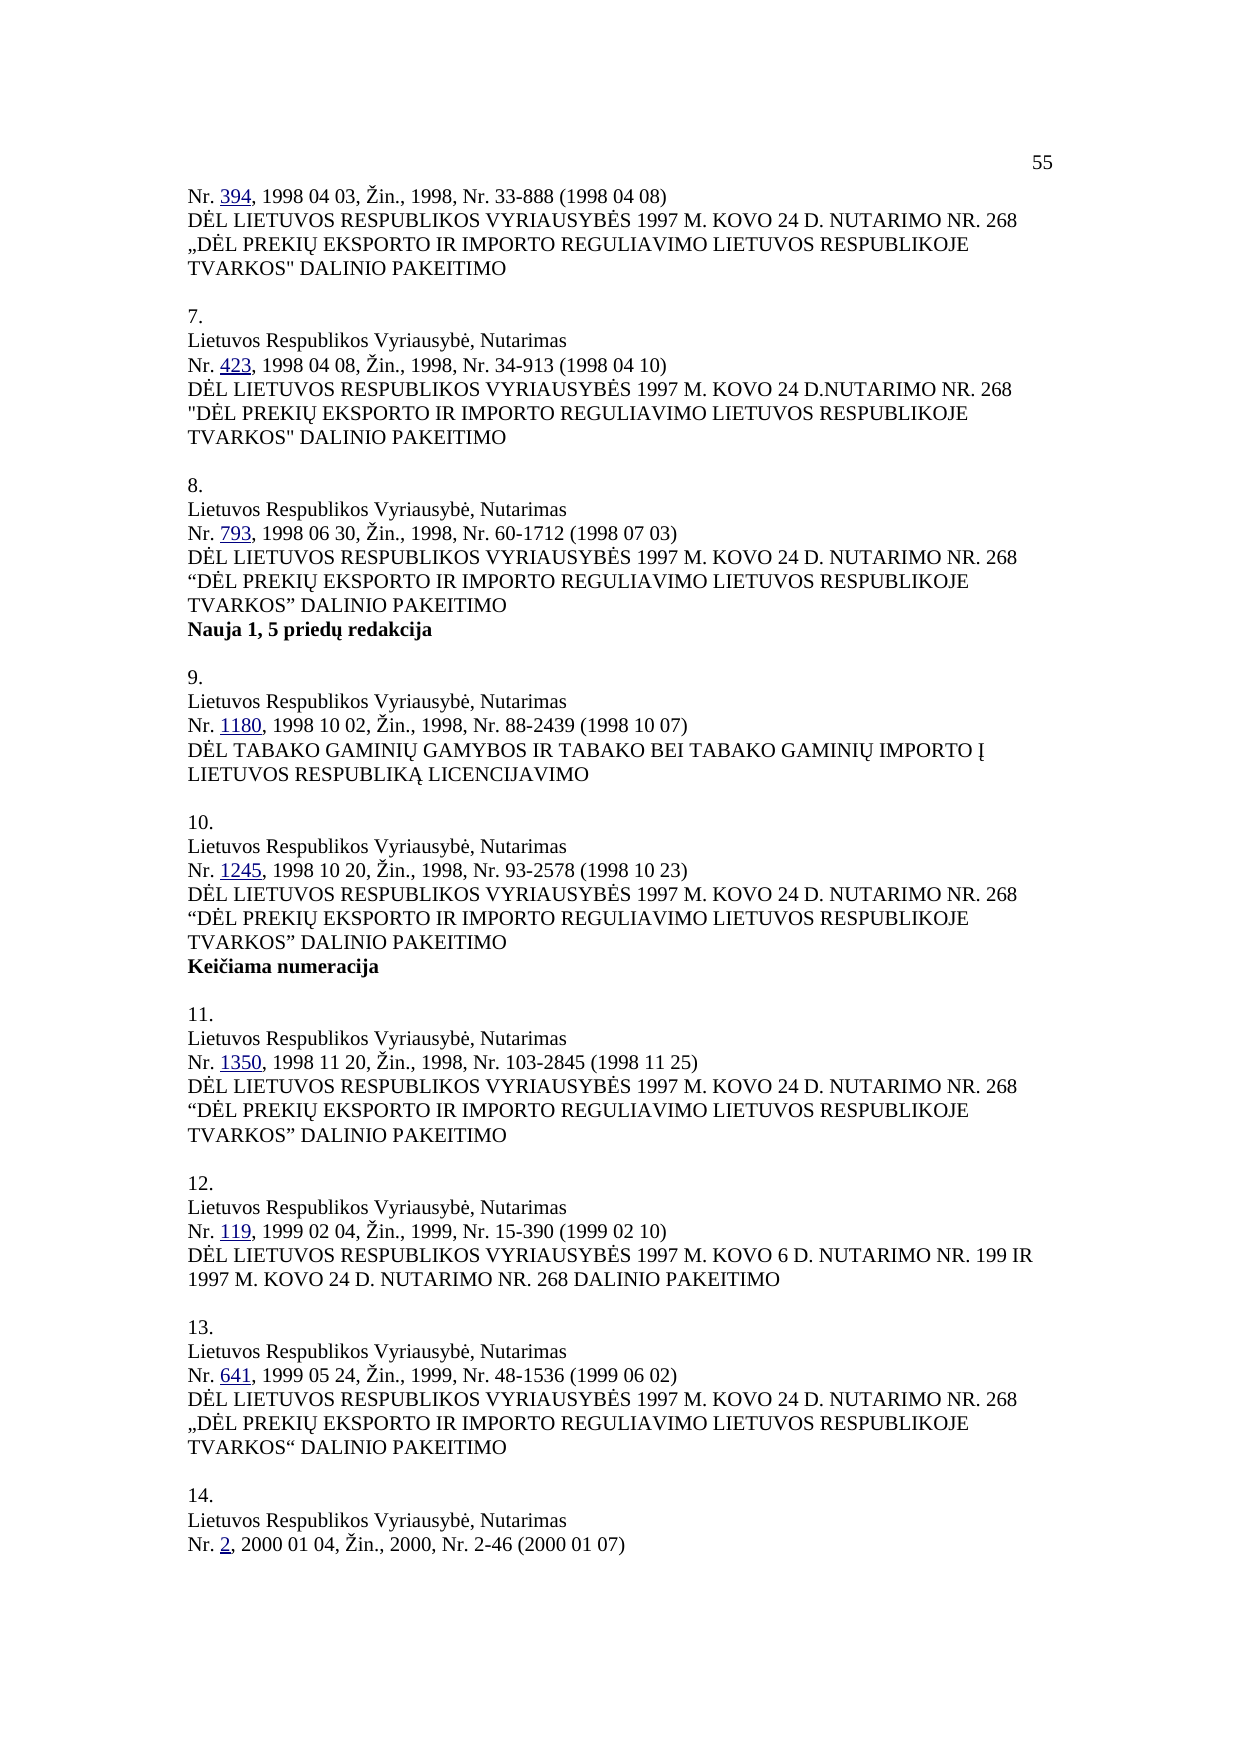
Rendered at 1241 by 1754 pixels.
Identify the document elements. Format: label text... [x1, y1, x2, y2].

text DĖL LIETUVOS RESPUBLIKOS VYRIAUSYBĖS 1997 M. KOVO 24 D. NUTARIMO NR. 268 „DĖL PREKIŲ EKSPORTO IR IMPORTO REGULIAVIMO LIETUVOS RESPUBLIKOJE TVARKOS" DALINIO PAKEITIMO [187, 208, 1053, 280]
text DĖL TABAKO GAMINIŲ GAMYBOS IR TABAKO BEI TABAKO GAMINIŲ IMPORTO Į LIETUVOS RESPUBLIKĄ LICENCIJAVIMO [187, 737, 1053, 786]
text 10. [187, 810, 1053, 834]
text 11. [187, 1002, 1053, 1026]
text Nr. 1180, 1998 10 02, Žin., 1998, Nr. 88-2439 (1998 10 07) [187, 713, 1053, 737]
text DĖL LIETUVOS RESPUBLIKOS VYRIAUSYBĖS 1997 M. KOVO 24 D. NUTARIMO NR. 268 “DĖL PREKIŲ EKSPORTO IR IMPORTO REGULIAVIMO LIETUVOS RESPUBLIKOJE TVARKOS” DALINIO PAKEITIMO [187, 1074, 1053, 1147]
text Lietuvos Respublikos Vyriausybė, Nutarimas [187, 1507, 1053, 1532]
text 14. [187, 1483, 1053, 1507]
text Nr. 641, 1999 05 24, Žin., 1999, Nr. 48-1536 (1999 06 02) [187, 1363, 1053, 1387]
subtitle Keičiama numeracija [187, 954, 1053, 978]
text Nr. 1245, 1998 10 20, Žin., 1998, Nr. 93-2578 (1998 10 23) [187, 858, 1053, 882]
text Lietuvos Respublikos Vyriausybė, Nutarimas [187, 328, 1053, 352]
text Nr. 119, 1999 02 04, Žin., 1999, Nr. 15-390 (1999 02 10) [187, 1219, 1053, 1243]
text Nr. 793, 1998 06 30, Žin., 1998, Nr. 60-1712 (1998 07 03) [187, 521, 1053, 545]
text DĖL LIETUVOS RESPUBLIKOS VYRIAUSYBĖS 1997 M. KOVO 24 D.NUTARIMO NR. 268 "DĖL PREKIŲ EKSPORTO IR IMPORTO REGULIAVIMO LIETUVOS RESPUBLIKOJE TVARKOS" DALINIO PAKEITIMO [187, 377, 1053, 449]
text Lietuvos Respublikos Vyriausybė, Nutarimas [187, 497, 1053, 521]
text DĖL LIETUVOS RESPUBLIKOS VYRIAUSYBĖS 1997 M. KOVO 6 D. NUTARIMO NR. 199 IR 1997 M. KOVO 24 D. NUTARIMO NR. 268 DALINIO PAKEITIMO [187, 1243, 1053, 1291]
text Nr. 394, 1998 04 03, Žin., 1998, Nr. 33-888 (1998 04 08) [187, 184, 1053, 208]
text 12. [187, 1171, 1053, 1195]
text DĖL LIETUVOS RESPUBLIKOS VYRIAUSYBĖS 1997 M. KOVO 24 D. NUTARIMO NR. 268 “DĖL PREKIŲ EKSPORTO IR IMPORTO REGULIAVIMO LIETUVOS RESPUBLIKOJE TVARKOS” DALINIO PAKEITIMO [187, 882, 1053, 954]
text Lietuvos Respublikos Vyriausybė, Nutarimas [187, 1339, 1053, 1363]
text Lietuvos Respublikos Vyriausybė, Nutarimas [187, 834, 1053, 858]
text Nr. 423, 1998 04 08, Žin., 1998, Nr. 34-913 (1998 04 10) [187, 352, 1053, 377]
text Lietuvos Respublikos Vyriausybė, Nutarimas [187, 689, 1053, 713]
text DĖL LIETUVOS RESPUBLIKOS VYRIAUSYBĖS 1997 M. KOVO 24 D. NUTARIMO NR. 268 „DĖL PREKIŲ EKSPORTO IR IMPORTO REGULIAVIMO LIETUVOS RESPUBLIKOJE TVARKOS“ DALINIO PAKEITIMO [187, 1387, 1053, 1459]
text Nr. 1350, 1998 11 20, Žin., 1998, Nr. 103-2845 (1998 11 25) [187, 1050, 1053, 1074]
text 9. [187, 665, 1053, 689]
text Nr. 2, 2000 01 04, Žin., 2000, Nr. 2-46 (2000 01 07) [187, 1532, 1053, 1556]
text 7. [187, 304, 1053, 328]
subtitle Nauja 1, 5 priedų redakcija [187, 617, 1053, 641]
text Lietuvos Respublikos Vyriausybė, Nutarimas [187, 1026, 1053, 1050]
text Lietuvos Respublikos Vyriausybė, Nutarimas [187, 1195, 1053, 1219]
text 8. [187, 473, 1053, 497]
text 13. [187, 1315, 1053, 1339]
text DĖL LIETUVOS RESPUBLIKOS VYRIAUSYBĖS 1997 M. KOVO 24 D. NUTARIMO NR. 268 “DĖL PREKIŲ EKSPORTO IR IMPORTO REGULIAVIMO LIETUVOS RESPUBLIKOJE TVARKOS” DALINIO PAKEITIMO [187, 545, 1053, 617]
